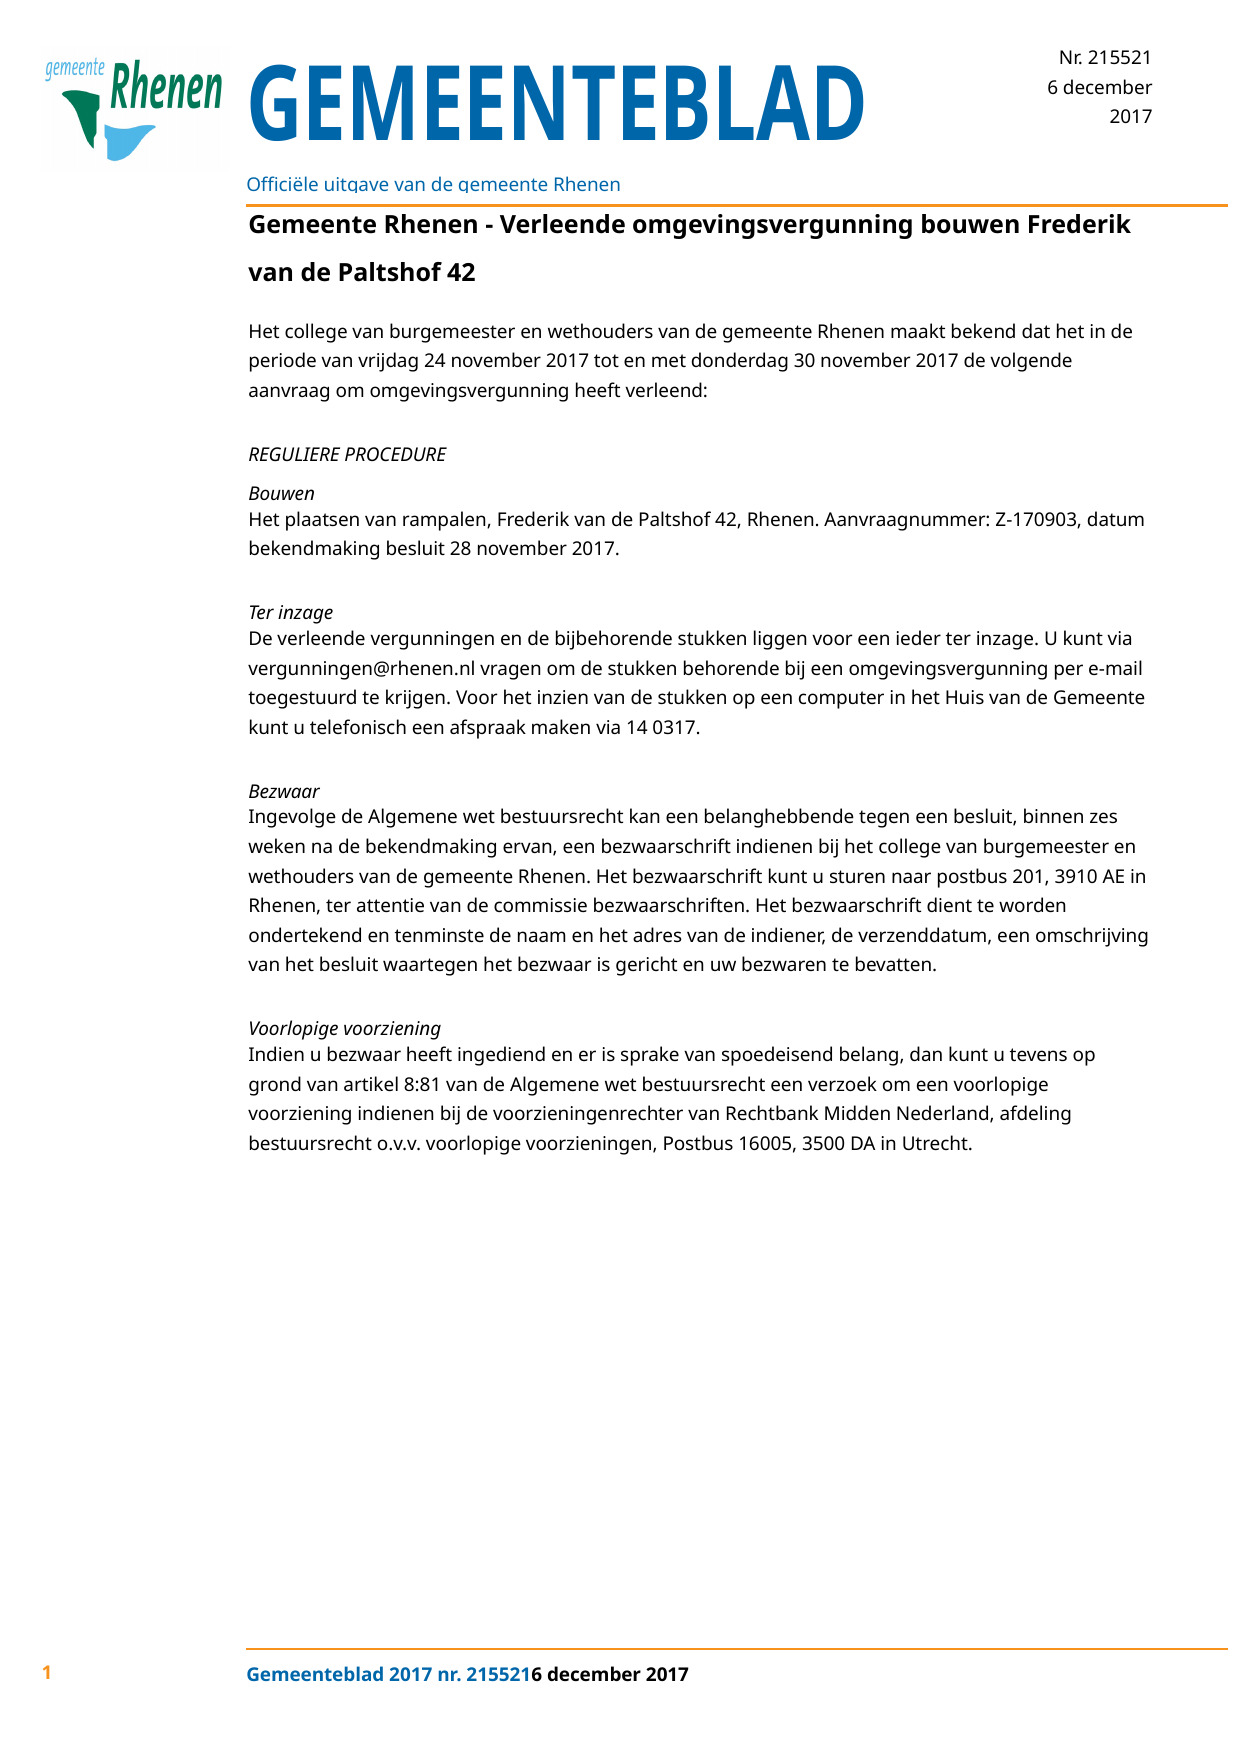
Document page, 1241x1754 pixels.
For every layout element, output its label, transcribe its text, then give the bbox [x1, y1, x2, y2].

text Ter inzage [248, 599, 1152, 625]
picture [41, 47, 231, 172]
text Het college van burgemeester en wethouders van de gemeente Rhenen maakt bekend dat het in de periode van vrijdag 24 november 2017 tot en met donderdag 30 november 2017 de volgende aanvraag om omgevingsvergunning heeft verleend: [248, 318, 1152, 403]
text Voorlopige voorziening [248, 1016, 1152, 1041]
text REGULIERE PROCEDURE [248, 441, 1152, 467]
text Het plaatsen van rampalen, Frederik van de Paltshof 42, Rhenen. Aanvraagnummer: Z-170903, datum bekendmaking besluit 28 november 2017. [248, 506, 1152, 561]
text De verleende vergunningen en de bijbehorende stukken liggen voor een ieder ter inzage. U kunt via vergunningen@rhenen.nl vragen om de stukken behorende bij een omgevingsvergunning per e-mail toegestuurd te krijgen. Voor het inzien van de stukken op een computer in het Huis van de Gemeente kunt u telefonisch een afspraak maken via 14 0317. [248, 625, 1152, 740]
text Bezwaar [248, 778, 1152, 804]
text Indien u bezwaar heeft ingediend en er is sprake van spoedeisend belang, dan kunt u tevens op grond van artikel 8:81 van de Algemene wet bestuursrecht een verzoek om een voorlopige voorziening indienen bij de voorzieningenrechter van Rechtbank Midden Nederland, afdeling bestuursrecht o.v.v. voorlopige voorzieningen, Postbus 16005, 3500 DA in Utrecht. [248, 1041, 1152, 1156]
text Ingevolge de Algemene wet bestuursrecht kan een belanghebbende tegen een besluit, binnen zes weken na de bekendmaking ervan, een bezwaarschrift indienen bij het college van burgemeester en wethouders van de gemeente Rhenen. Het bezwaarschrift kunt u sturen naar postbus 201, 3910 AE in Rhenen, ter attentie van de commissie bezwaarschriften. Het bezwaarschrift dient te worden ondertekend en tenminste de naam en het adres van de indiener, de verzenddatum, een omschrijving van het besluit waartegen het bezwaar is gericht en uw bezwaren te bevatten. [248, 804, 1152, 977]
text Bouwen [248, 480, 1152, 506]
text Gemeente Rhenen - Verleende omgevingsvergunning bouwen Frederik van de Paltshof 42 [248, 207, 1152, 288]
